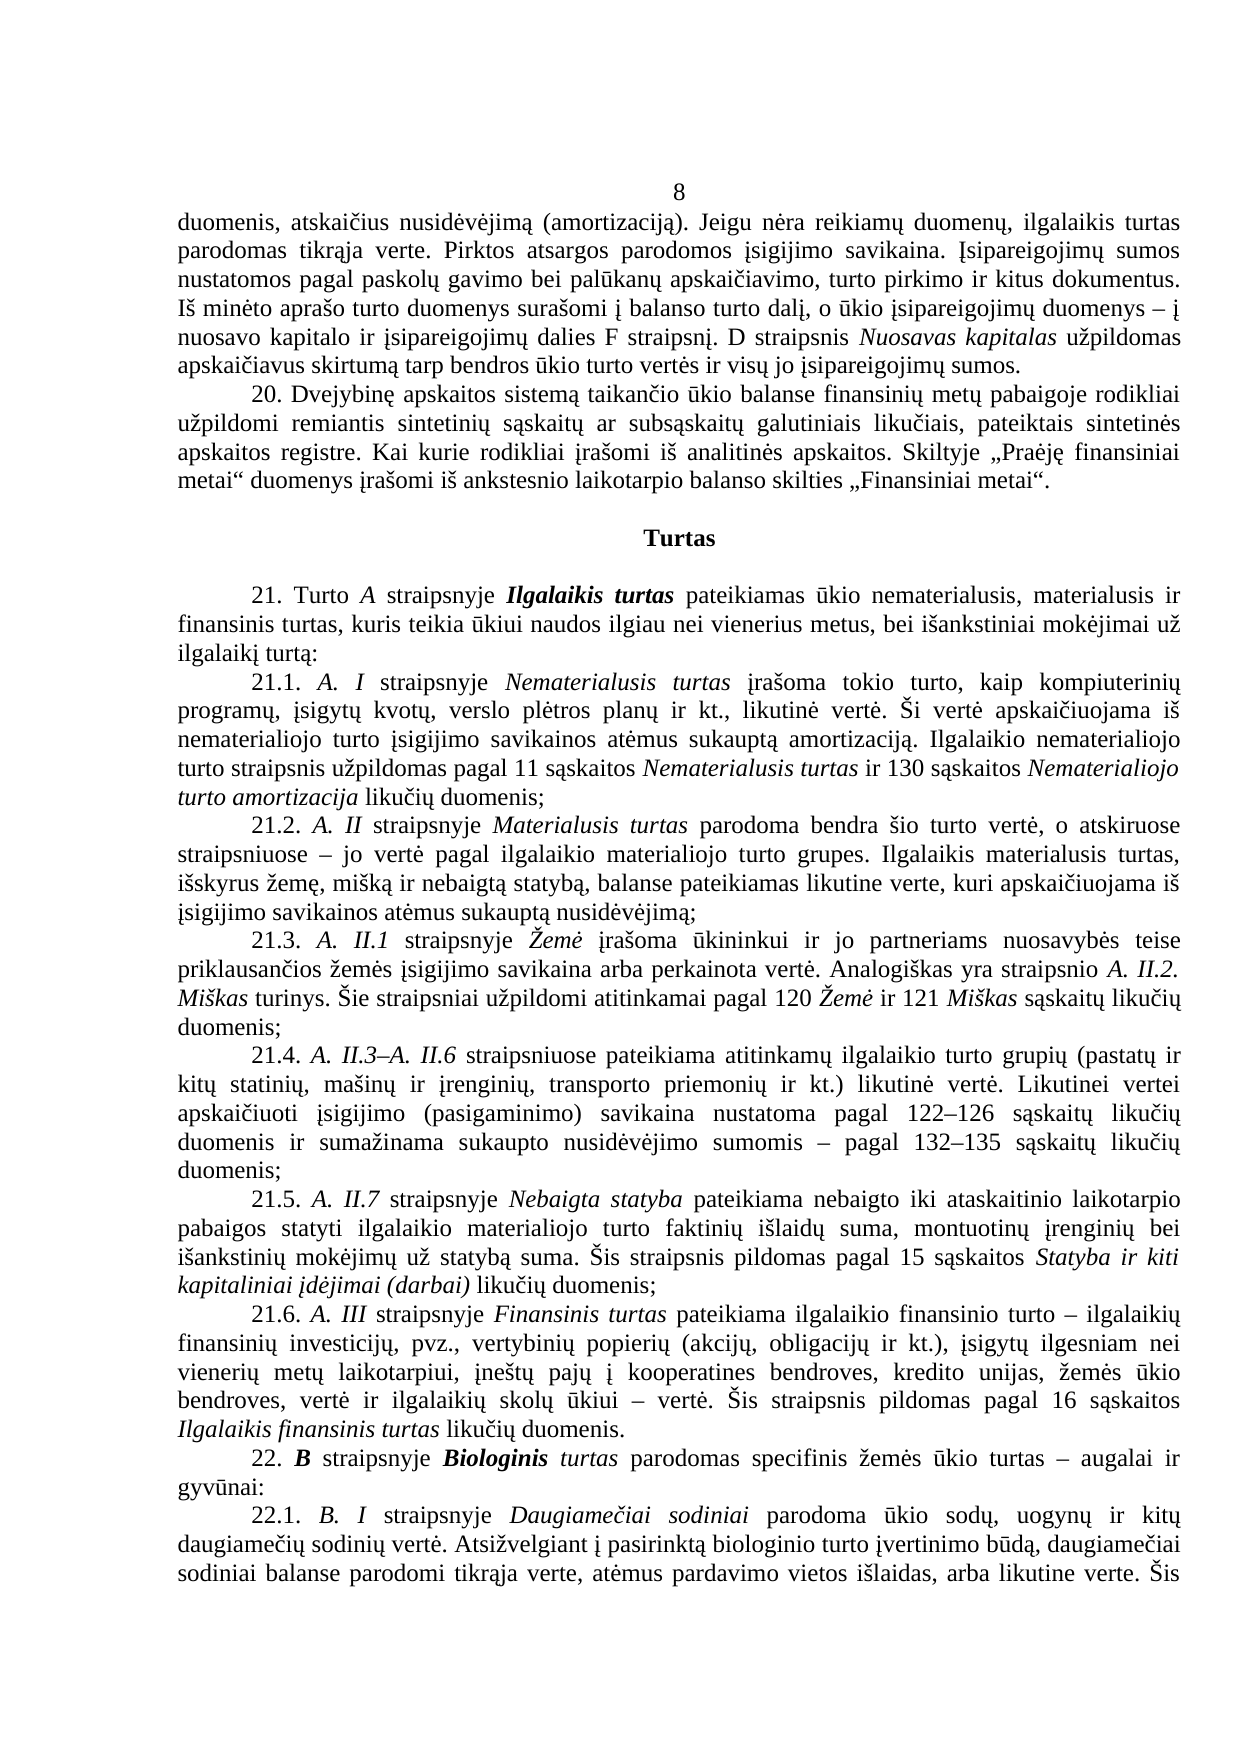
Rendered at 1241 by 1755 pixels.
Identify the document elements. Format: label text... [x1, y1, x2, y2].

text 20. Dvejybinę apskaitos sistemą taikančio ūkio balanse finansinių metų pabaigoje rodikliai užpildomi remiantis sintetinių sąskaitų ar subsąskaitų galutiniais likučiais, pateiktais sintetinės apskaitos registre. Kai kurie rodikliai įrašomi iš analitinės apskaitos. Skiltyje „Praėję finansiniai metai“ duomenys įrašomi iš ankstesnio laikotarpio balanso skilties „Finansiniai metai“. [177, 379, 1181, 494]
text 21.2. A. II straipsnyje Materialusis turtas parodoma bendra šio turto vertė, o atskiruose straipsniuose – jo vertė pagal ilgalaikio materialiojo turto grupes. Ilgalaikis materialusis turtas, išskyrus žemę, mišką ir nebaigtą statybą, balanse pateikiamas likutine verte, kuri apskaičiuojama iš įsigijimo savikainos atėmus sukauptą nusidėvėjimą; [177, 810, 1181, 925]
text 22.1. B. I straipsnyje Daugiamečiai sodiniai parodoma ūkio sodų, uogynų ir kitų daugiamečių sodinių vertė. Atsižvelgiant į pasirinktą biologinio turto įvertinimo būdą, daugiamečiai sodiniai balanse parodomi tikrąja verte, atėmus pardavimo vietos išlaidas, arba likutine verte. Šis [177, 1500, 1181, 1587]
text 21.6. A. III straipsnyje Finansinis turtas pateikiama ilgalaikio finansinio turto – ilgalaikių finansinių investicijų, pvz., vertybinių popierių (akcijų, obligacijų ir kt.), įsigytų ilgesniam nei vienerių metų laikotarpiui, įneštų pajų į kooperatines bendroves, kredito unijas, žemės ūkio bendroves, vertė ir ilgalaikių skolų ūkiui – vertė. Šis straipsnis pildomas pagal 16 sąskaitos Ilgalaikis finansinis turtas likučių duomenis. [177, 1299, 1181, 1443]
text Turtas [177, 523, 1181, 552]
text 21. Turto A straipsnyje Ilgalaikis turtas pateikiamas ūkio nematerialusis, materialusis ir finansinis turtas, kuris teikia ūkiui naudos ilgiau nei vienerius metus, bei išankstiniai mokėjimai už ilgalaikį turtą: [177, 580, 1181, 667]
text 22. B straipsnyje Biologinis turtas parodomas specifinis žemės ūkio turtas – augalai ir gyvūnai: [177, 1443, 1181, 1500]
text 21.1. A. I straipsnyje Nematerialusis turtas įrašoma tokio turto, kaip kompiuterinių programų, įsigytų kvotų, verslo plėtros planų ir kt., likutinė vertė. Ši vertė apskaičiuojama iš nematerialiojo turto įsigijimo savikainos atėmus sukauptą amortizaciją. Ilgalaikio nematerialiojo turto straipsnis užpildomas pagal 11 sąskaitos Nematerialusis turtas ir 130 sąskaitos Nematerialiojo turto amortizacija likučių duomenis; [177, 667, 1181, 810]
text 21.5. A. II.7 straipsnyje Nebaigta statyba pateikiama nebaigto iki ataskaitinio laikotarpio pabaigos statyti ilgalaikio materialiojo turto faktinių išlaidų suma, montuotinų įrenginių bei išankstinių mokėjimų už statybą suma. Šis straipsnis pildomas pagal 15 sąskaitos Statyba ir kiti kapitaliniai įdėjimai (darbai) likučių duomenis; [177, 1184, 1181, 1299]
text 21.4. A. II.3–A. II.6 straipsniuose pateikiama atitinkamų ilgalaikio turto grupių (pastatų ir kitų statinių, mašinų ir įrenginių, transporto priemonių ir kt.) likutinė vertė. Likutinei vertei apskaičiuoti įsigijimo (pasigaminimo) savikaina nustatoma pagal 122–126 sąskaitų likučių duomenis ir sumažinama sukaupto nusidėvėjimo sumomis – pagal 132–135 sąskaitų likučių duomenis; [177, 1040, 1181, 1184]
text 21.3. A. II.1 straipsnyje Žemė įrašoma ūkininkui ir jo partneriams nuosavybės teise priklausančios žemės įsigijimo savikaina arba perkainota vertė. Analogiškas yra straipsnio A. II.2. Miškas turinys. Šie straipsniai užpildomi atitinkamai pagal 120 Žemė ir 121 Miškas sąskaitų likučių duomenis; [177, 925, 1181, 1040]
text duomenis, atskaičius nusidėvėjimą (amortizaciją). Jeigu nėra reikiamų duomenų, ilgalaikis turtas parodomas tikrąja verte. Pirktos atsargos parodomos įsigijimo savikaina. Įsipareigojimų sumos nustatomos pagal paskolų gavimo bei palūkanų apskaičiavimo, turto pirkimo ir kitus dokumentus. Iš minėto aprašo turto duomenys surašomi į balanso turto dalį, o ūkio įsipareigojimų duomenys – į nuosavo kapitalo ir įsipareigojimų dalies F straipsnį. D straipsnis Nuosavas kapitalas užpildomas apskaičiavus skirtumą tarp bendros ūkio turto vertės ir visų jo įsipareigojimų sumos. [177, 207, 1181, 379]
